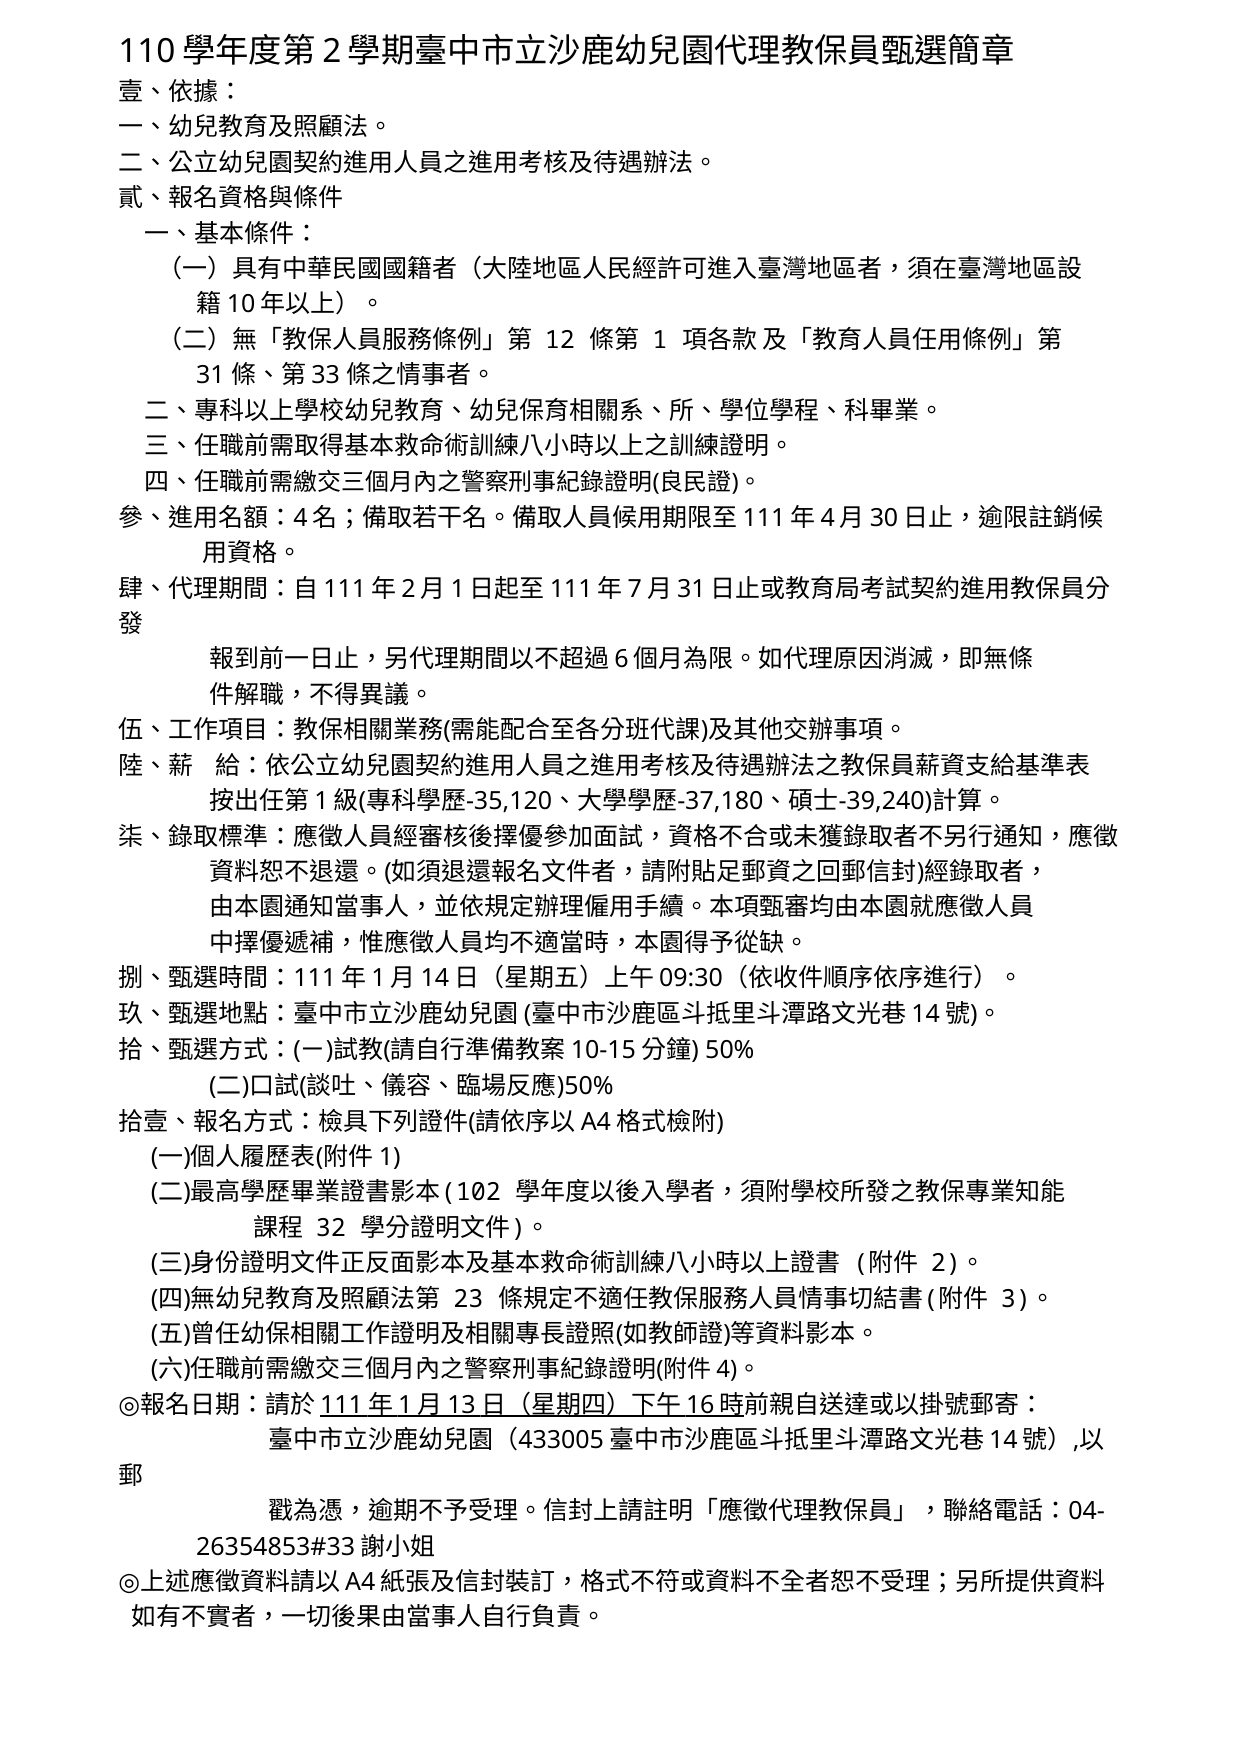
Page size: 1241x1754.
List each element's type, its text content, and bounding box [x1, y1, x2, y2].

text 肆、代理期間：自111年2月1日起至111年7月31日止或教育局考試契約進用教保員分發 [118, 569, 1122, 639]
text 按出任第1級(專科學歷-35,120、大學學歷-37,180、碩士-39,240)計算。 [118, 781, 1122, 817]
text 玖、甄選地點：臺中市立沙鹿幼兒園 (臺中市沙鹿區斗抵里斗潭路文光巷14號)。 [118, 994, 1122, 1029]
text 貳、報名資格與條件 [118, 178, 1122, 214]
text ◎上述應徵資料請以A4紙張及信封裝訂，格式不符或資料不全者恕不受理；另所提供資料 [118, 1562, 1122, 1597]
text 籍 10年以上）。 [118, 284, 1122, 320]
text 中擇優遞補，惟應徵人員均不適當時，本園得予從缺。 [118, 923, 1122, 958]
text (四)無幼兒教育及照顧法第 23 條規定不適任教保服務人員情事切結書(附件 3)。 [118, 1279, 1122, 1314]
text 四、任職前需繳交三個月內之警察刑事紀錄證明(良民證)。 [118, 462, 1122, 498]
text 伍、工作項目：教保相關業務(需能配合至各分班代課)及其他交辦事項。 [118, 710, 1122, 746]
text 二、專科以上學校幼兒教育、幼兒保育相關系、所、學位學程、科畢業。 [118, 391, 1122, 426]
text 110學年度第2學期臺中市立沙鹿幼兒園代理教保員甄選簡章 [118, 24, 1122, 72]
text 陸、薪 給：依公立幼兒園契約進用人員之進用考核及待遇辦法之教保員薪資支給基準表 [118, 746, 1122, 781]
text 參、進用名額：4名；備取若干名。備取人員候用期限至111年4月30日止，逾限註銷候 [118, 498, 1122, 533]
text 課程 32 學分證明文件)。 [118, 1208, 1122, 1243]
text 用資格。 [118, 533, 1122, 569]
text （二）無「教保人員服務條例」第 12 條第 1 項各款 及「教育人員任用條例」第 [118, 320, 1122, 355]
text (六)任職前需繳交三個月內之警察刑事紀錄證明(附件4)。 [118, 1349, 1122, 1385]
text (三)身份證明文件正反面影本及基本救命術訓練八小時以上證書 (附件 2)。 [118, 1243, 1122, 1279]
text 一、幼兒教育及照顧法。 [118, 107, 1122, 143]
text 壹、依據： [118, 72, 1122, 107]
text 捌、甄選時間：111年1月14日（星期五）上午09:30（依收件順序依序進行）。 [118, 958, 1122, 994]
text 拾壹、報名方式：檢具下列證件(請依序以A4格式檢附) [118, 1102, 1122, 1137]
text 臺中市立沙鹿幼兒園（433005臺中市沙鹿區斗抵里斗潭路文光巷14號）,以郵 [118, 1420, 1122, 1491]
text 戳為憑，逾期不予受理。信封上請註明「應徵代理教保員」，聯絡電話：04- [118, 1491, 1122, 1527]
text 26354853#33謝小姐 [118, 1527, 1122, 1562]
text 31 條、第33 條之情事者。 [118, 355, 1122, 391]
text 二、公立幼兒園契約進用人員之進用考核及待遇辦法。 [118, 143, 1122, 178]
text 如有不實者，一切後果由當事人自行負責。 [118, 1597, 1122, 1633]
text (一)個人履歷表(附件 1) [118, 1137, 1122, 1172]
text 柒、錄取標準：應徵人員經審核後擇優參加面試，資格不合或未獲錄取者不另行通知，應徵 [118, 817, 1122, 852]
text 資料恕不退還。(如須退還報名文件者，請附貼足郵資之回郵信封)經錄取者， [118, 852, 1122, 887]
text 報到前一日止，另代理期間以不超過6個月為限。如代理原因消滅，即無條 [118, 639, 1122, 675]
text （一）具有中華民國國籍者（大陸地區人民經許可進入臺灣地區者，須在臺灣地區設 [118, 249, 1122, 284]
text ◎報名日期：請於111年1月13日（星期四）下午16時前親自送達或以掛號郵寄： [118, 1385, 1122, 1420]
text 三、任職前需取得基本救命術訓練八小時以上之訓練證明。 [118, 426, 1122, 462]
text (五)曾任幼保相關工作證明及相關專長證照(如教師證)等資料影本。 [118, 1314, 1122, 1349]
text 一、基本條件： [118, 214, 1122, 249]
text (二)口試(談吐、儀容、臨場反應)50% [118, 1065, 1122, 1102]
text (二)最高學歷畢業證書影本(102 學年度以後入學者，須附學校所發之教保專業知能 [118, 1172, 1122, 1208]
text 件解職，不得異議。 [118, 675, 1122, 710]
text 拾、甄選方式：(ㄧ)試教(請自行準備教案10-15分鐘) 50% [118, 1029, 1122, 1065]
text 由本園通知當事人，並依規定辦理僱用手續。本項甄審均由本園就應徵人員 [118, 887, 1122, 923]
